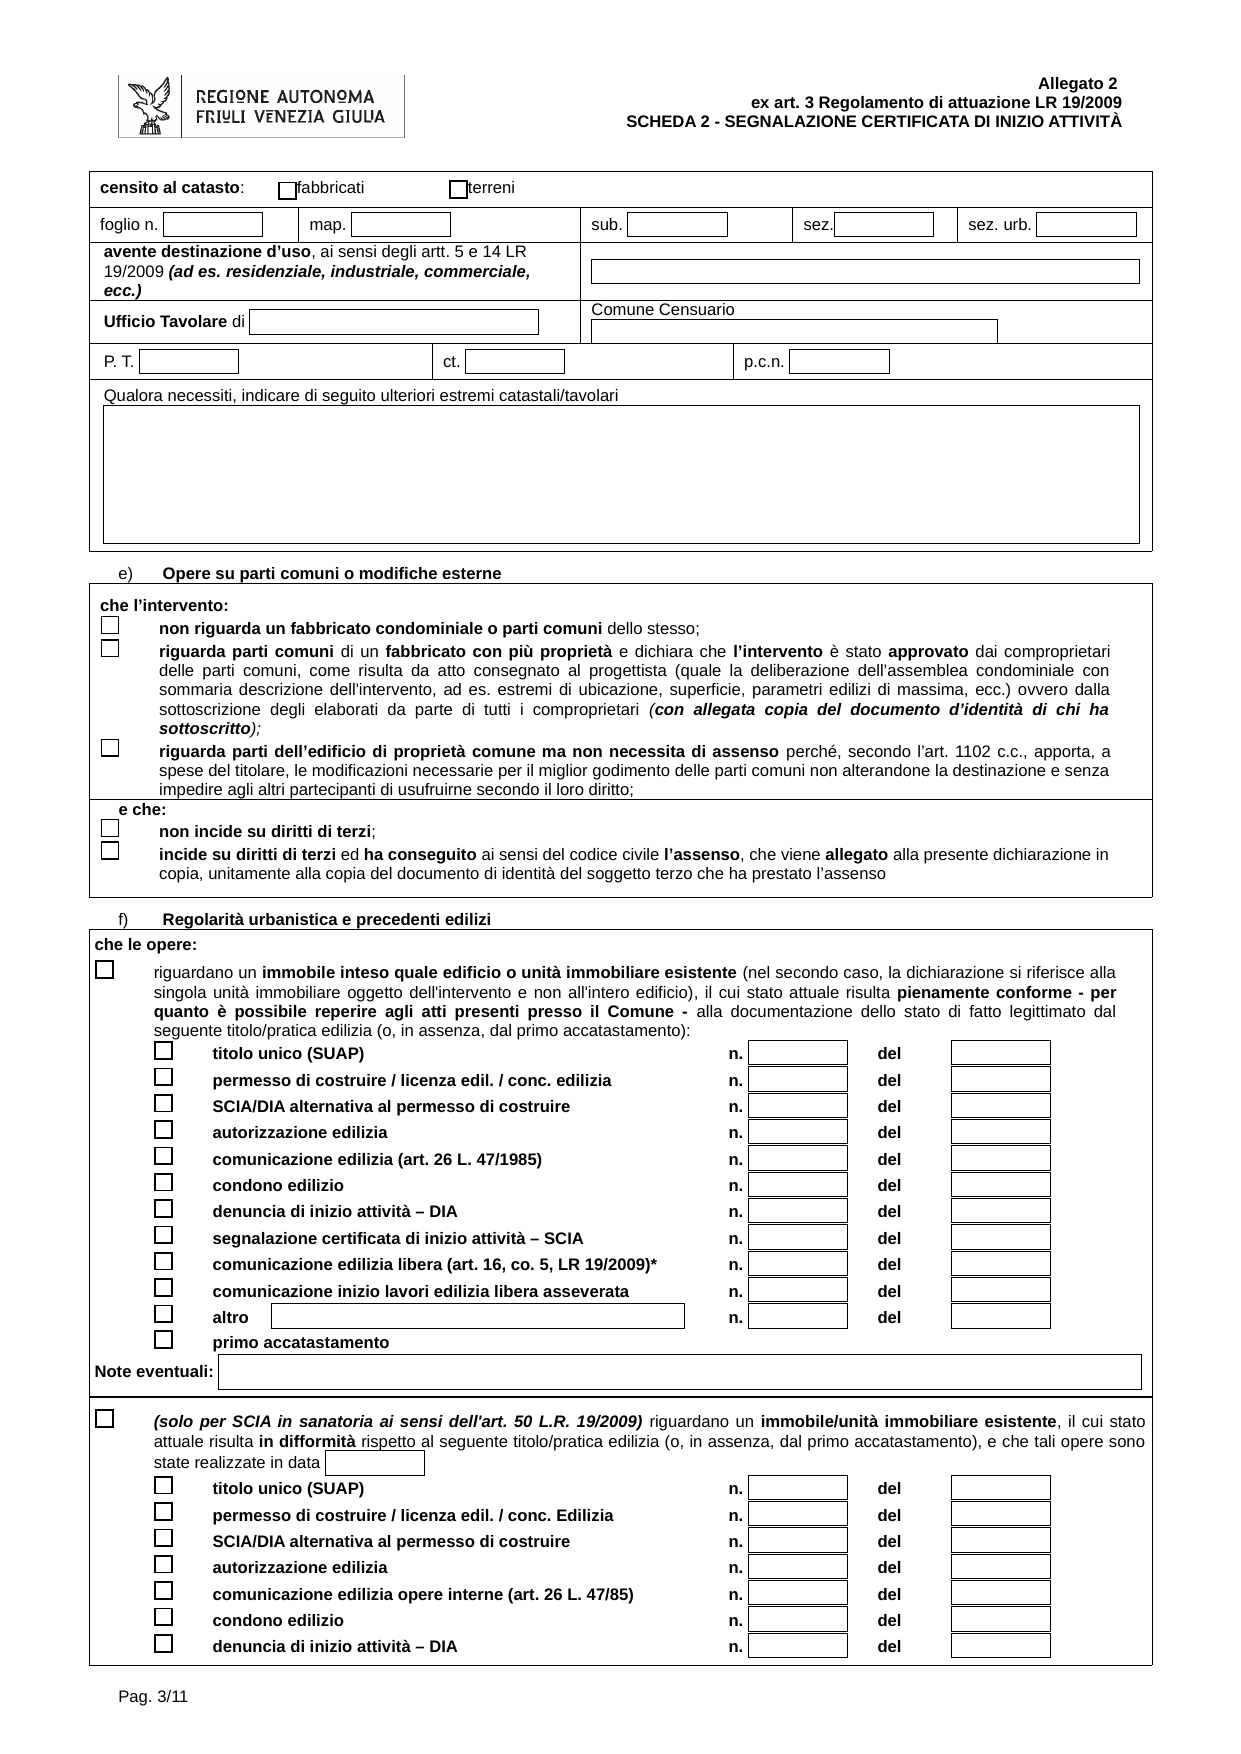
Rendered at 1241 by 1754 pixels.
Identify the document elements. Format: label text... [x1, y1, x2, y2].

text f) Regolarità urbanistica e precedenti edilizi [118, 910, 1122, 929]
table_cell Qualora necessiti, indicare di seguito ulteriori estremi catastali/tavolari [90, 380, 1152, 551]
table_cell foglio n. [90, 208, 298, 242]
text e) Opere su parti comuni o modifiche esterne [118, 564, 1122, 583]
table_cell p.c.n. [734, 344, 1152, 379]
table_cell sub. [581, 208, 792, 242]
table_cell [581, 243, 1152, 300]
table_cell Comune Censuario [581, 301, 1152, 343]
table_cell sez. [793, 208, 957, 242]
table_cell P. T. [90, 344, 432, 379]
table_cell Ufficio Tavolare di [90, 301, 580, 343]
table_cell e che: non incide su diritti di terzi; incide su diritti di terzi ed ha conseguito ai sensi del codice civile l’assenso, che viene allegato alla presente dichiarazione in copia, unitamente alla copia del documento di identità del soggetto terzo che ha prestato l’assenso [90, 800, 1152, 897]
table_header (solo per SCIA in sanatoria ai sensi dell'art. 50 L.R. 19/2009) riguardano un immobile/unità immobiliare esistente, il cui stato attuale risulta in difformità rispetto al seguente titolo/pratica edilizia (o, in assenza, dal primo accatastamento), e che tali opere sono state realizzate in data titolo unico (SUAP) n. del permesso di costruire / licenza edil. / conc. Edilizia n. del SCIA/DIA alternativa al permesso di costruire n. del autorizzazione edilizia n. del comunicazione edilizia opere interne (art. 26 L. 47/85) n. del condono edilizio n. del denuncia di inizio attività – DIA n. del [90, 1398, 1152, 1665]
table_cell ct. [433, 344, 733, 379]
table_header che le opere: riguardano un immobile inteso quale edificio o unità immobiliare esistente (nel secondo caso, la dichiarazione si riferisce alla singola unità immobiliare oggetto dell'intervento e non all'intero edificio), il cui stato attuale risulta pienamente conforme - per quanto è possibile reperire agli atti presenti presso il Comune - alla documentazione dello stato di fatto legittimato dal seguente titolo/pratica edilizia (o, in assenza, dal primo accatastamento): titolo unico (SUAP) n. del permesso di costruire / licenza edil. / conc. edilizia n. del SCIA/DIA alternativa al permesso di costruire n. del autorizzazione edilizia n. del comunicazione edilizia (art. 26 L. 47/1985) n. del condono edilizio n. del denuncia di inizio attività – DIA n. del segnalazione certificata di inizio attività – SCIA n. del comunicazione edilizia libera (art. 16, co. 5, LR 19/2009)* n. del comunicazione inizio lavori edilizia libera asseverata n. del altro n. del primo accatastamento Note eventuali: [90, 930, 1152, 1396]
table_cell sez. urb. [958, 208, 1152, 242]
table_header che l’intervento: non riguarda un fabbricato condominiale o parti comuni dello stesso; riguarda parti comuni di un fabbricato con più proprietà e dichiara che l’intervento è stato approvato dai comproprietari delle parti comuni, come risulta da atto consegnato al progettista (quale la deliberazione dell’assemblea condominiale con sommaria descrizione dell'intervento, ad es. estremi di ubicazione, superficie, parametri edilizi di massima, ecc.) ovvero dalla sottoscrizione degli elaborati da parte di tutti i comproprietari (con allegata copia del documento d’identità di chi ha sottoscritto); riguarda parti dell’edificio di proprietà comune ma non necessita di assenso perché, secondo l’art. 1102 c.c., apporta, a spese del titolare, le modificazioni necessarie per il miglior godimento delle parti comuni non alterandone la destinazione e senza impedire agli altri partecipanti di usufruirne secondo il loro diritto; [90, 584, 1152, 799]
table_cell avente destinazione d’uso, ai sensi degli artt. 5 e 14 LR 19/2009 (ad es. residenziale, industriale, commerciale, ecc.) [90, 243, 580, 300]
table_cell map. [299, 208, 580, 242]
table_cell censito al catasto: fabbricati terreni [90, 172, 1152, 207]
